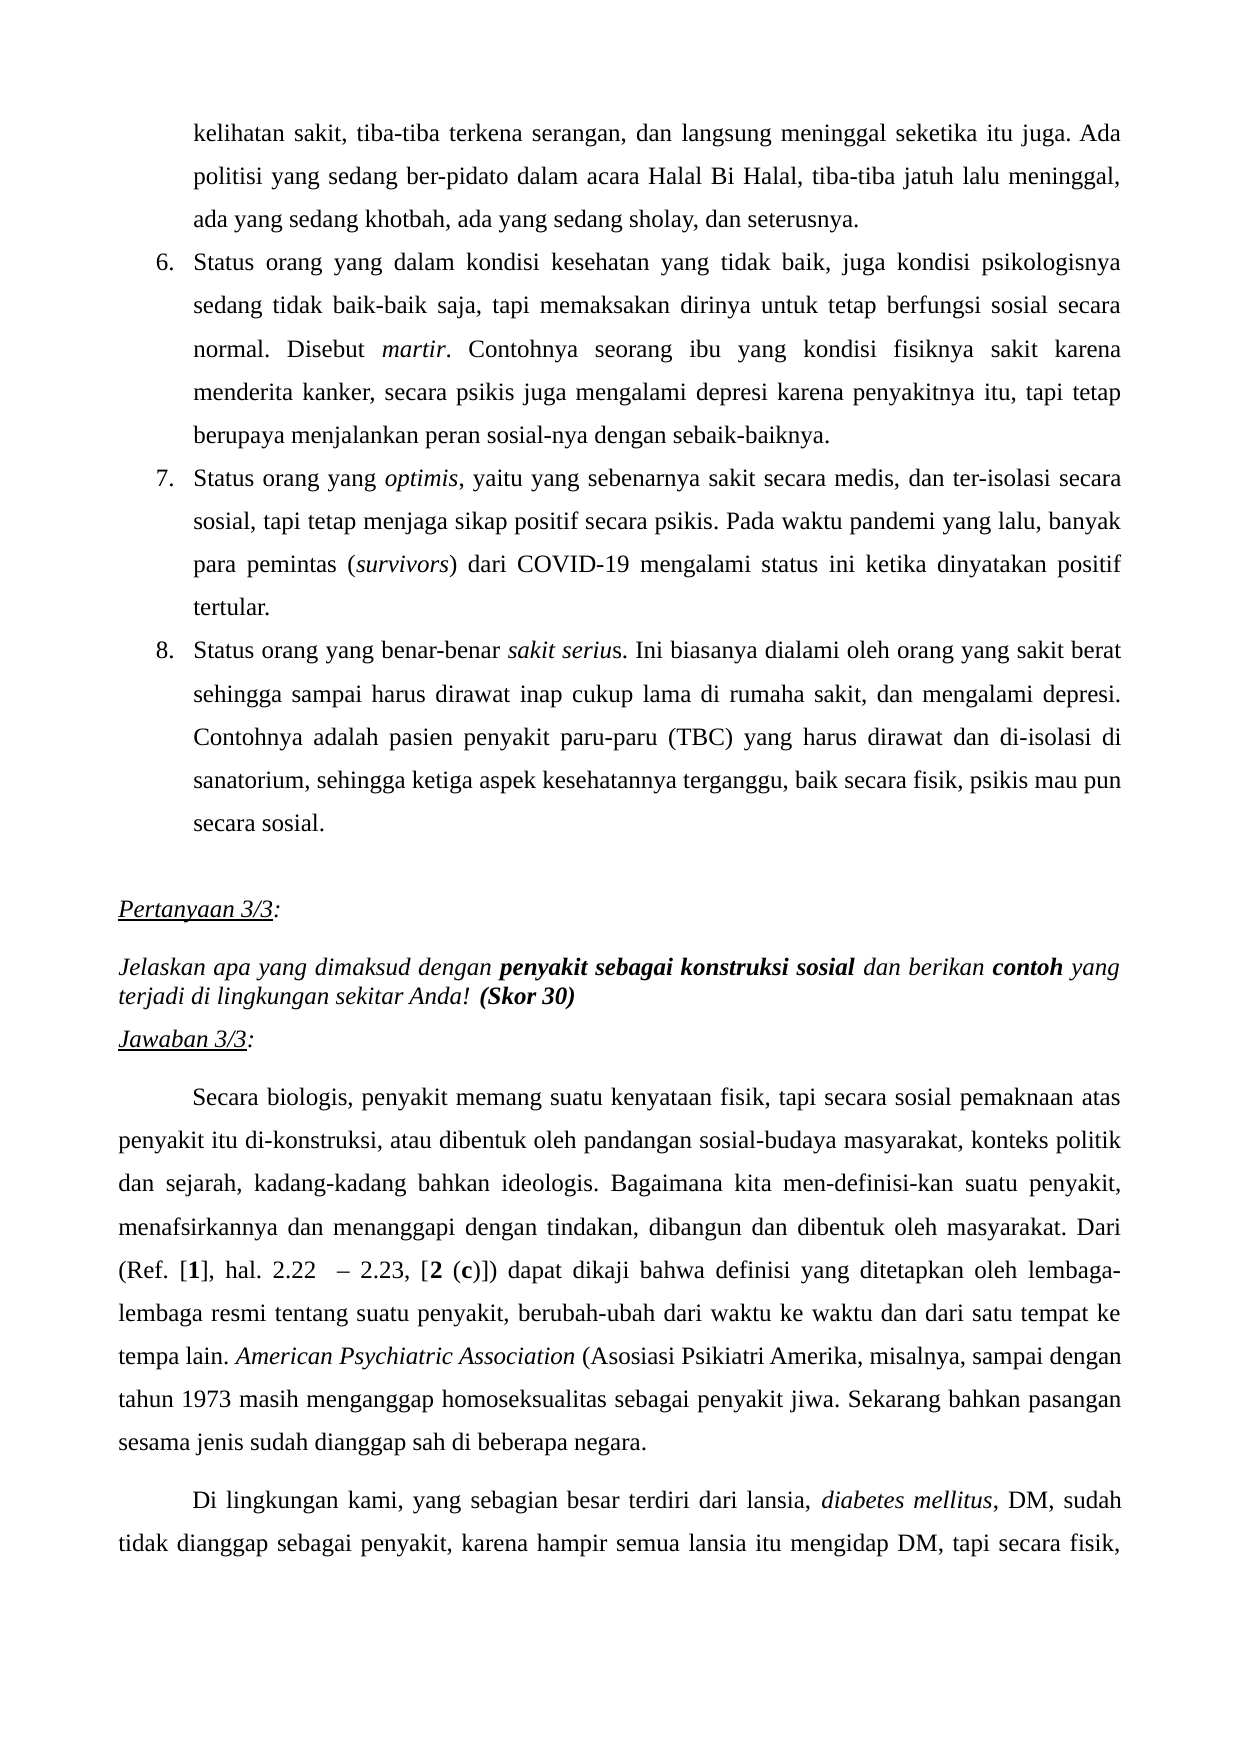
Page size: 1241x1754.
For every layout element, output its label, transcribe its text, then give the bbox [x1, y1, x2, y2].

list Status orang yang benar-benar sakit serius. Ini biasanya dialami oleh orang yang sakit berat sehingga sampai harus dirawat inap cukup lama di rumaha sakit, dan mengalami depresi. Contohnya adalah pasien penyakit paru-paru (TBC) yang harus dirawat dan di-isolasi di sanatorium, sehingga ketiga aspek kesehatannya terganggu, baik secara fisik, psikis mau pun secara sosial. [156, 636, 1122, 837]
text Jawaban 3/3: [118, 1024, 1122, 1053]
text Secara biologis, penyakit memang suatu kenyataan fisik, tapi secara sosial pemaknaan atas penyakit itu di-konstruksi, atau dibentuk oleh pandangan sosial-budaya masyarakat, konteks politik dan sejarah, kadang-kadang bahkan ideologis. Bagaimana kita men-definisi-kan suatu penyakit, menafsirkannya dan menanggapi dengan tindakan, dibangun dan dibentuk oleh masyarakat. Dari (Ref. [1], hal. 2.22 – 2.23, [2 (c)]) dapat dikaji bahwa definisi yang ditetapkan oleh lembaga-lembaga resmi tentang suatu penyakit, berubah-ubah dari waktu ke waktu dan dari satu tempat ke tempa lain. American Psychiatric Association (Asosiasi Psikiatri Amerika, misalnya, sampai dengan tahun 1973 masih menganggap homoseksualitas sebagai penyakit jiwa. Sekarang bahkan pasangan sesama jenis sudah dianggap sah di beberapa negara. [118, 1082, 1122, 1456]
text Di lingkungan kami, yang sebagian besar terdiri dari lansia, diabetes mellitus, DM, sudah tidak dianggap sebagai penyakit, karena hampir semua lansia itu mengidap DM, tapi secara fisik, [118, 1485, 1122, 1557]
text Pertanyaan 3/3: [118, 894, 1122, 923]
text Jelaskan apa yang dimaksud dengan penyakit sebagai konstruksi sosial dan berikan contoh yang terjadi di lingkungan sekitar Anda! (Skor 30) [118, 952, 1122, 1009]
list Status orang yang optimis, yaitu yang sebenarnya sakit secara medis, dan ter-isolasi secara sosial, tapi tetap menjaga sikap positif secara psikis. Pada waktu pandemi yang lalu, banyak para pemintas (survivors) dari COVID-19 mengalami status ini ketika dinyatakan positif tertular. [156, 463, 1122, 621]
list Status orang yang dalam kondisi kesehatan yang tidak baik, juga kondisi psikologisnya sedang tidak baik-baik saja, tapi memaksakan dirinya untuk tetap berfungsi sosial secara normal. Disebut martir. Contohnya seorang ibu yang kondisi fisiknya sakit karena menderita kanker, secara psikis juga mengalami depresi karena penyakitnya itu, tapi tetap berupaya menjalankan peran sosial-nya dengan sebaik-baiknya. [156, 247, 1122, 449]
list kelihatan sakit, tiba-tiba terkena serangan, dan langsung meninggal seketika itu juga. Ada politisi yang sedang ber-pidato dalam acara Halal Bi Halal, tiba-tiba jatuh lalu meninggal, ada yang sedang khotbah, ada yang sedang sholay, dan seterusnya. [156, 118, 1122, 233]
